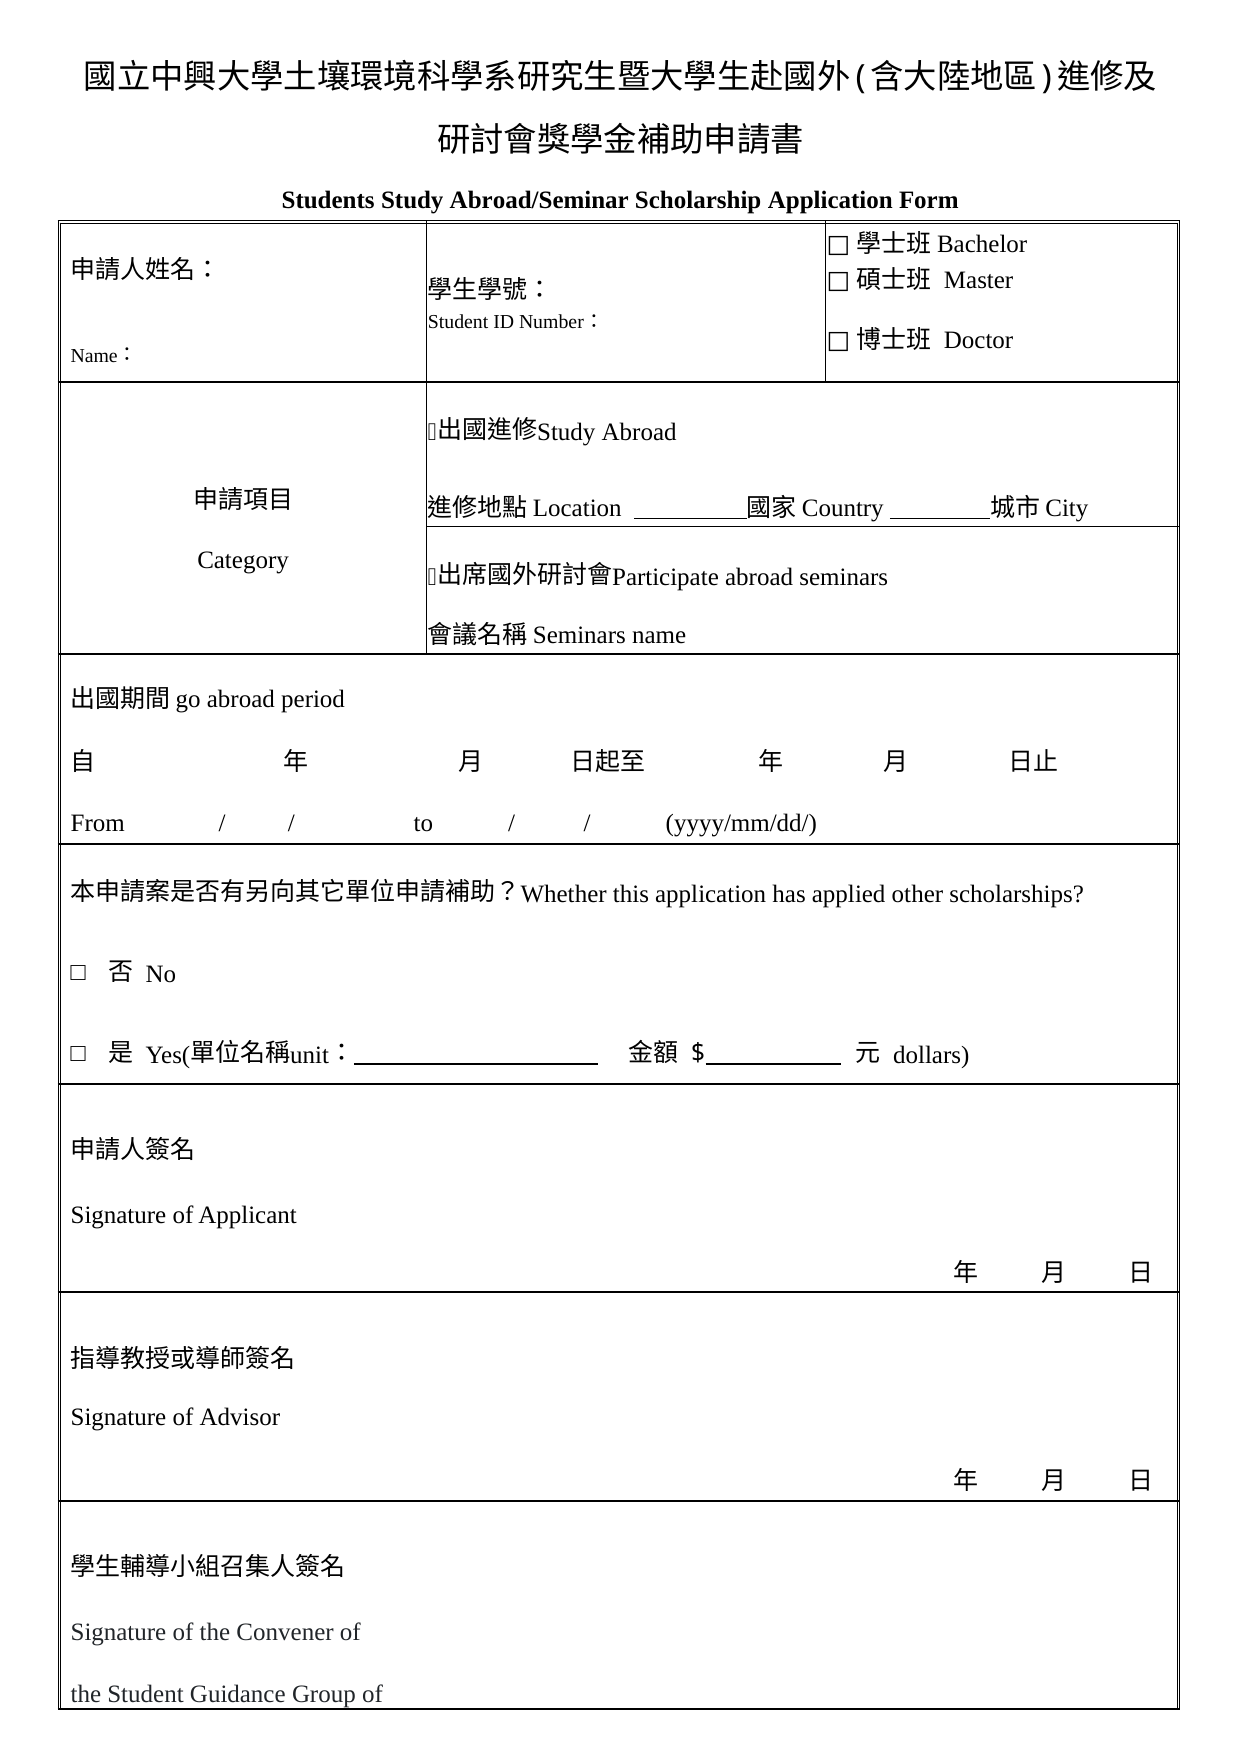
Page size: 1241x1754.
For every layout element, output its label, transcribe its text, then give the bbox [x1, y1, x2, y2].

table_cell 出國進修Study Abroad 進修地點Location 國家Country 城市City [427, 383, 1177, 526]
table_header 申請人姓名： Name： [61, 224, 426, 381]
text 國立中興大學土壤環境科學系研究生暨大學生赴國外(含大陸地區)進修及 [59, 33, 1181, 95]
text 研討會獎學金補助申請書 [59, 95, 1181, 158]
table_header 學生學號： Student ID Number： [427, 224, 825, 381]
table_cell 申請項目 Category [61, 383, 426, 653]
text Students Study Abroad/Seminar Scholarship Application Form [59, 158, 1181, 220]
table_cell 出席國外研討會Participate abroad seminars 會議名稱Seminars name [427, 527, 1177, 653]
table_header □ 學士班 Bachelor □ 碩士班 Master □ 博士班 Doctor [826, 224, 1177, 381]
table_cell 申請人簽名 Signature of Applicant 年 月 日 [61, 1085, 1177, 1291]
table_cell 出國期間go abroad period 自 年 月 日起至 年 月 日止 From / / to / / (yyyy/mm/dd/) [61, 655, 1177, 843]
table_cell 指導教授或導師簽名 Signature of Advisor 年 月 日 [61, 1293, 1177, 1499]
table_cell 本申請案是否有另向其它單位申請補助？Whether this application has applied other scholarships? 否 No 是 Yes(單位名稱unit： 金額 $ 元 dollars) [61, 845, 1177, 1083]
table_cell 學生輔導小組召集人簽名 Signature of the Convener of the Student Guidance Group of [61, 1502, 1177, 1708]
